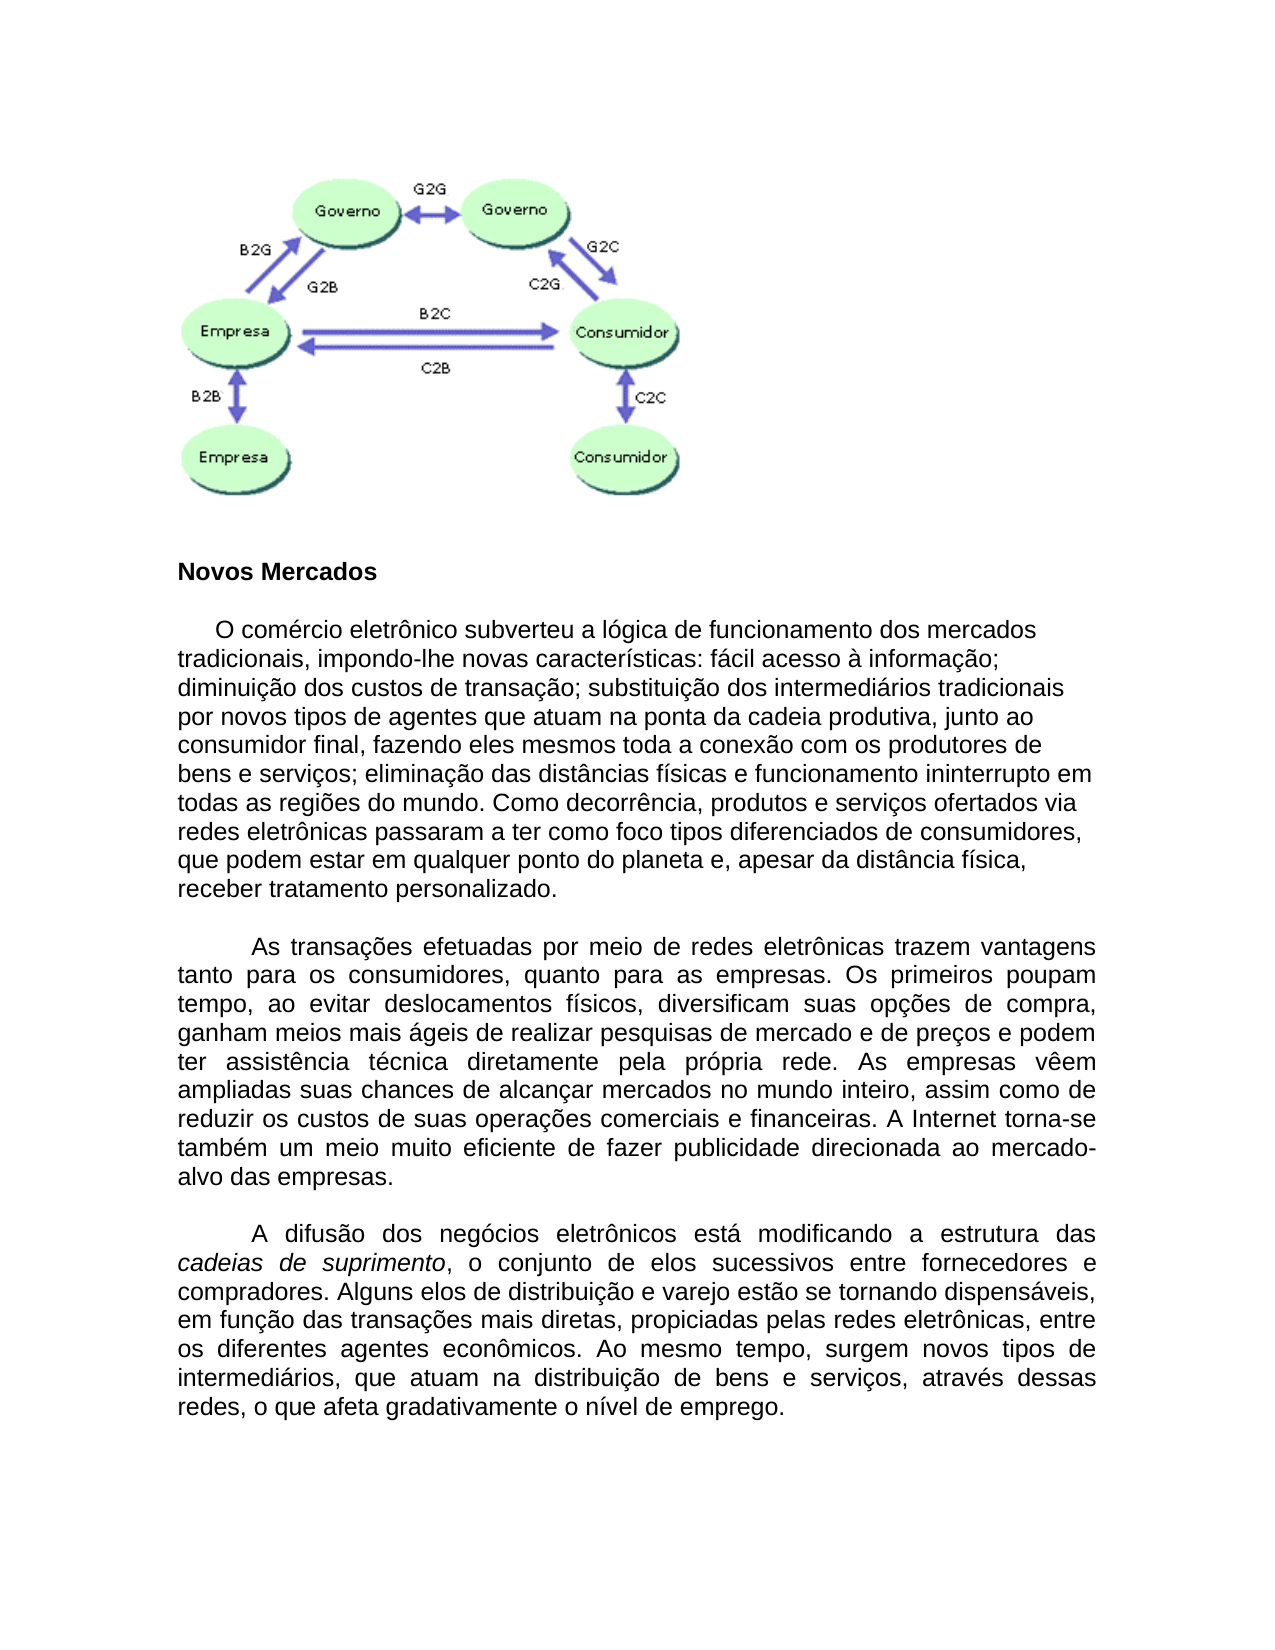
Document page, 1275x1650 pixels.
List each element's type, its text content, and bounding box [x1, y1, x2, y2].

text As transações efetuadas por meio de redes eletrônicas trazem vantagens tanto para os consumidores, quanto para as empresas. Os primeiros poupam tempo, ao evitar deslocamentos físicos, diversificam suas opções de compra, ganham meios mais ágeis de realizar pesquisas de mercado e de preços e podem ter assistência técnica diretamente pela própria rede. As empresas vêem ampliadas suas chances de alcançar mercados no mundo inteiro, assim como de reduzir os custos de suas operações comerciais e financeiras. A Internet torna-se também um meio muito eficiente de fazer publicidade direcionada ao mercado-alvo das empresas. [177, 931, 1098, 1190]
text Novos Mercados [177, 557, 1098, 586]
text O comércio eletrônico subverteu a lógica de funcionamento dos mercados tradicionais, impondo-lhe novas características: fácil acesso à informação; diminuição dos custos de transação; substituição dos intermediários tradicionais por novos tipos de agentes que atuam na ponta da cadeia produtiva, junto ao consumidor final, fazendo eles mesmos toda a conexão com os produtores de bens e serviços; eliminação das distâncias físicas e funcionamento ininterrupto em todas as regiões do mundo. Como decorrência, produtos e serviços ofertados via redes eletrônicas passaram a ter como foco tipos diferenciados de consumidores, que podem estar em qualquer ponto do planeta e, apesar da distância física, receber tratamento personalizado. [177, 615, 1098, 903]
text A difusão dos negócios eletrônicos está modificando a estrutura das cadeias de suprimento, o conjunto de elos sucessivos entre fornecedores e compradores. Alguns elos de distribuição e varejo estão se tornando dispensáveis, em função das transações mais diretas, propiciadas pelas redes eletrônicas, entre os diferentes agentes econômicos. Ao mesmo tempo, surgem novos tipos de intermediários, que atuam na distribuição de bens e serviços, através dessas redes, o que afeta gradativamente o nível de emprego. [177, 1219, 1098, 1420]
